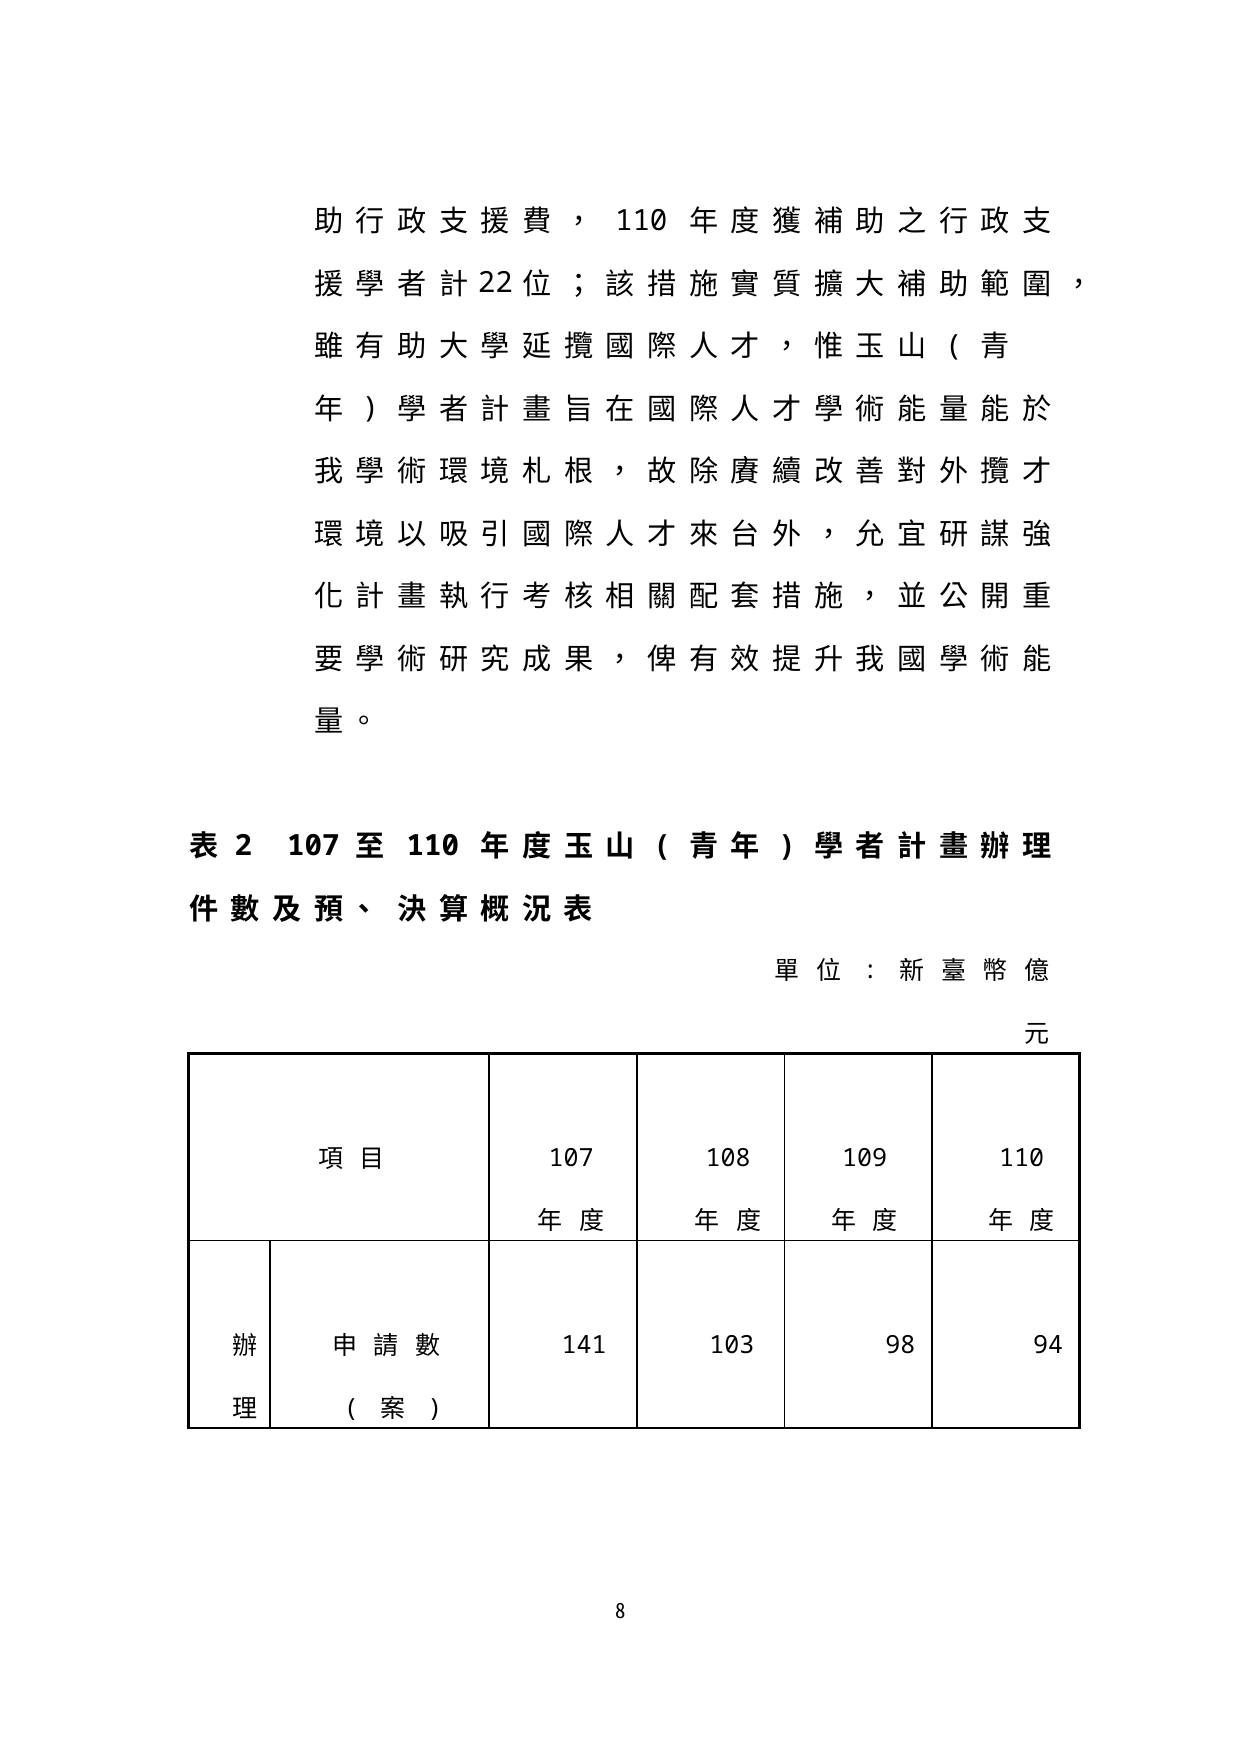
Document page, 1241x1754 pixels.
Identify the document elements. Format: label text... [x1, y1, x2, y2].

table_cell 辦理 [190, 1241, 269, 1427]
table_header 107年度 [490, 1055, 636, 1240]
table_cell 141 [490, 1241, 636, 1427]
table_cell 申請數(案) [271, 1241, 488, 1427]
text 2.教育部為協助大學延攬國際人才，110年起針對未通過玉山(青年)學者計畫但仍獲大學以彈性薪資方式聘任者，新增補助行政支援費，110年度獲補助之行政支援學者計22位；該措施實質擴大補助範圍，雖有助大學延攬國際人才，惟玉山(青年)學者計畫旨在國際人才學術能量能於我學術環境札根，故除賡續改善對外攬才環境以吸引國際人才來台外，允宜研謀強化計畫執行考核相關配套措施，並公開重要學術研究成果，俾有效提升我國學術能量。 [271, 177, 1058, 740]
table_cell 98 [785, 1241, 931, 1427]
table_header 109年度 [785, 1055, 931, 1240]
text 表2 107至110年度玉山(青年)學者計畫辦理件數及預、決算概況表 [183, 802, 1058, 927]
table_cell 94 [933, 1241, 1078, 1427]
table_header 項目 [190, 1055, 488, 1240]
table_header 108年度 [638, 1055, 784, 1240]
table_cell 103 [638, 1241, 784, 1427]
table_header 110年度 [933, 1055, 1078, 1240]
text 單位:新臺幣億元 [183, 927, 1058, 1052]
